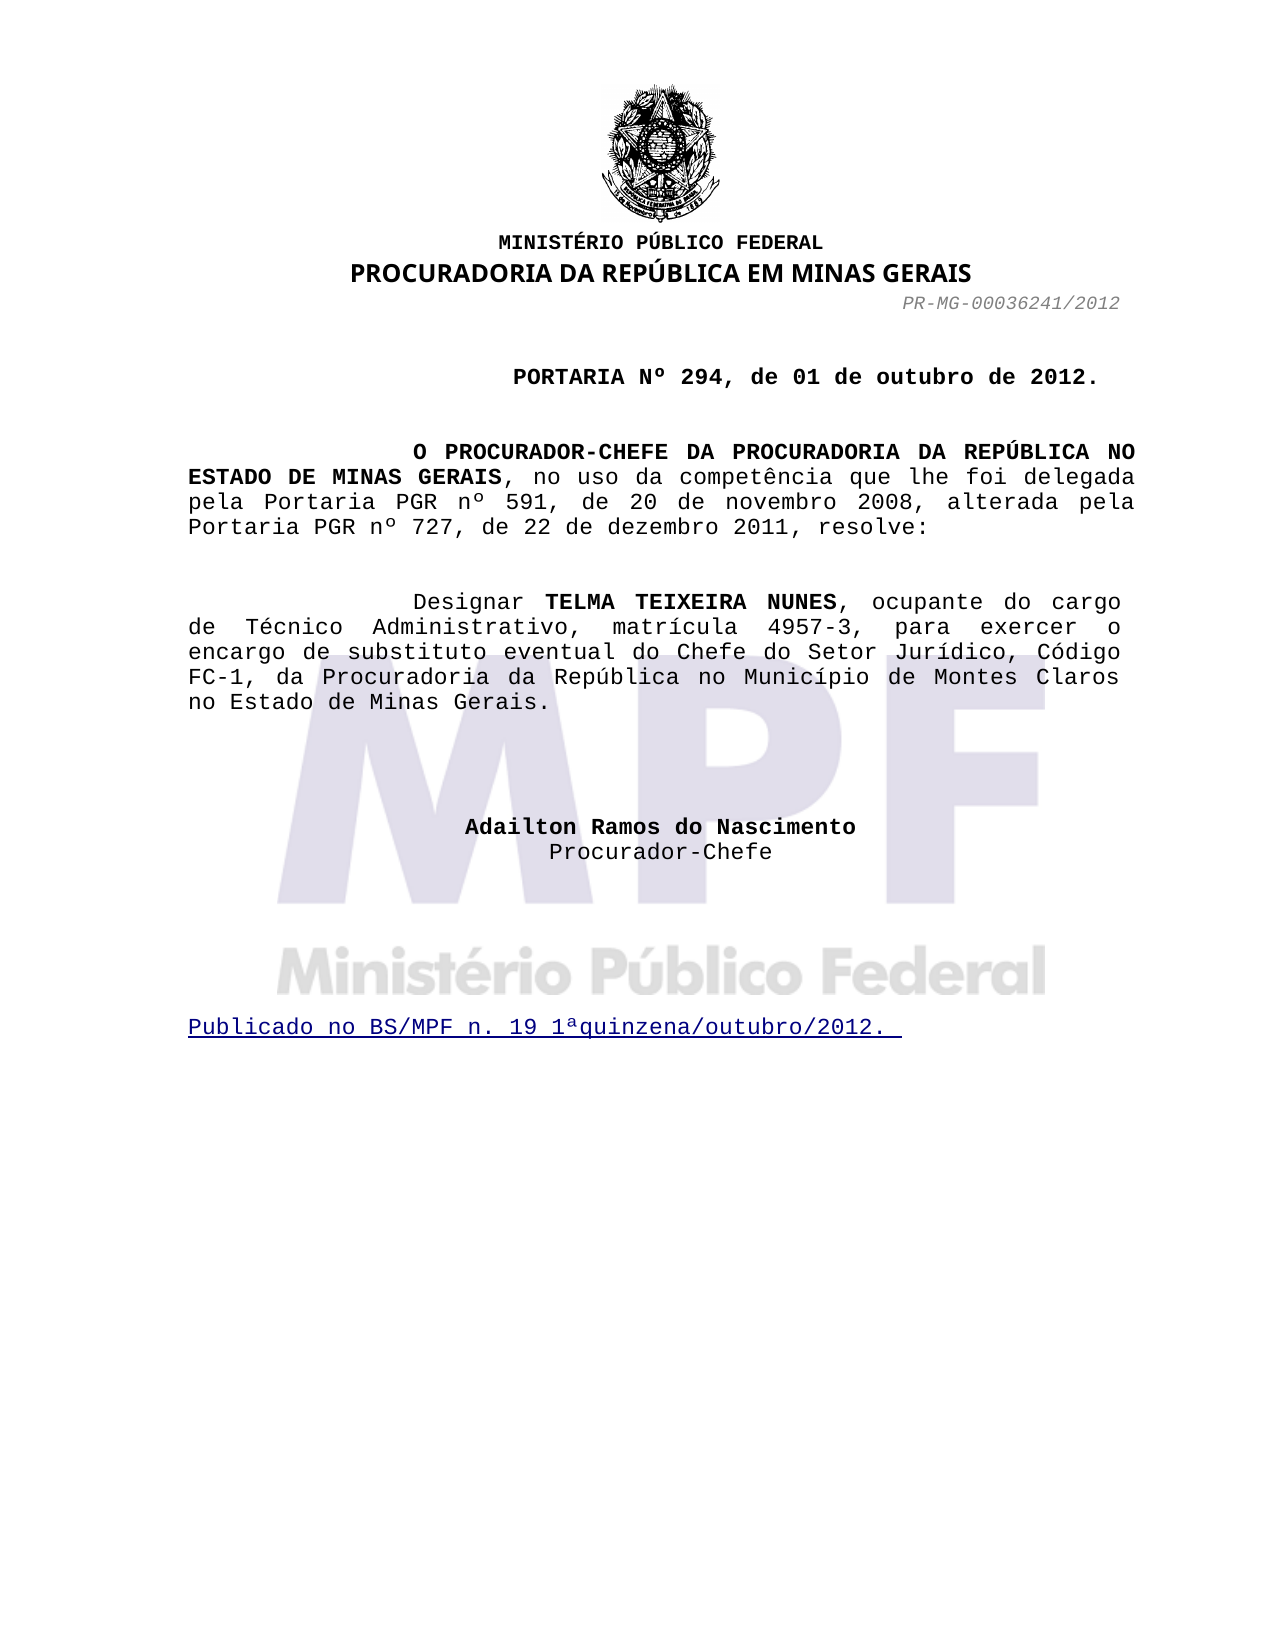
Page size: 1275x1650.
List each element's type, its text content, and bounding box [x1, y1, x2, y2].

picture [277, 714, 1045, 814]
text Publicado no BS/MPF n. 19 1ªquinzena/outubro/2012. [188, 1014, 1134, 1039]
picture [277, 864, 1045, 995]
text Procurador-Chefe [188, 839, 1134, 864]
text PORTARIA Nº 294, de 01 de outubro de 2012. [513, 364, 1136, 389]
text PR-MG-00036241/2012 [563, 289, 1134, 314]
text O PROCURADOR-CHEFE DA PROCURADORIA DA REPÚBLICA NO ESTADO DE MINAS GERAIS, no uso da competência que lhe foi delegada pela Portaria PGR nº 591, de 20 de novembro 2008, alterada pela Portaria PGR nº 727, de 22 de dezembro 2011, resolve: [188, 439, 1137, 539]
text Adailton Ramos do Nascimento [188, 814, 1134, 839]
text Designar TELMA TEIXEIRA NUNES, ocupante do cargo de Técnico Administrativo, matrícula 4957-3, para exercer o encargo de substituto eventual do Chefe do Setor Jurídico, Código FC-1, da Procuradoria da República no Município de Montes Claros no Estado de Minas Gerais. [188, 589, 1122, 714]
picture [601, 84, 720, 223]
